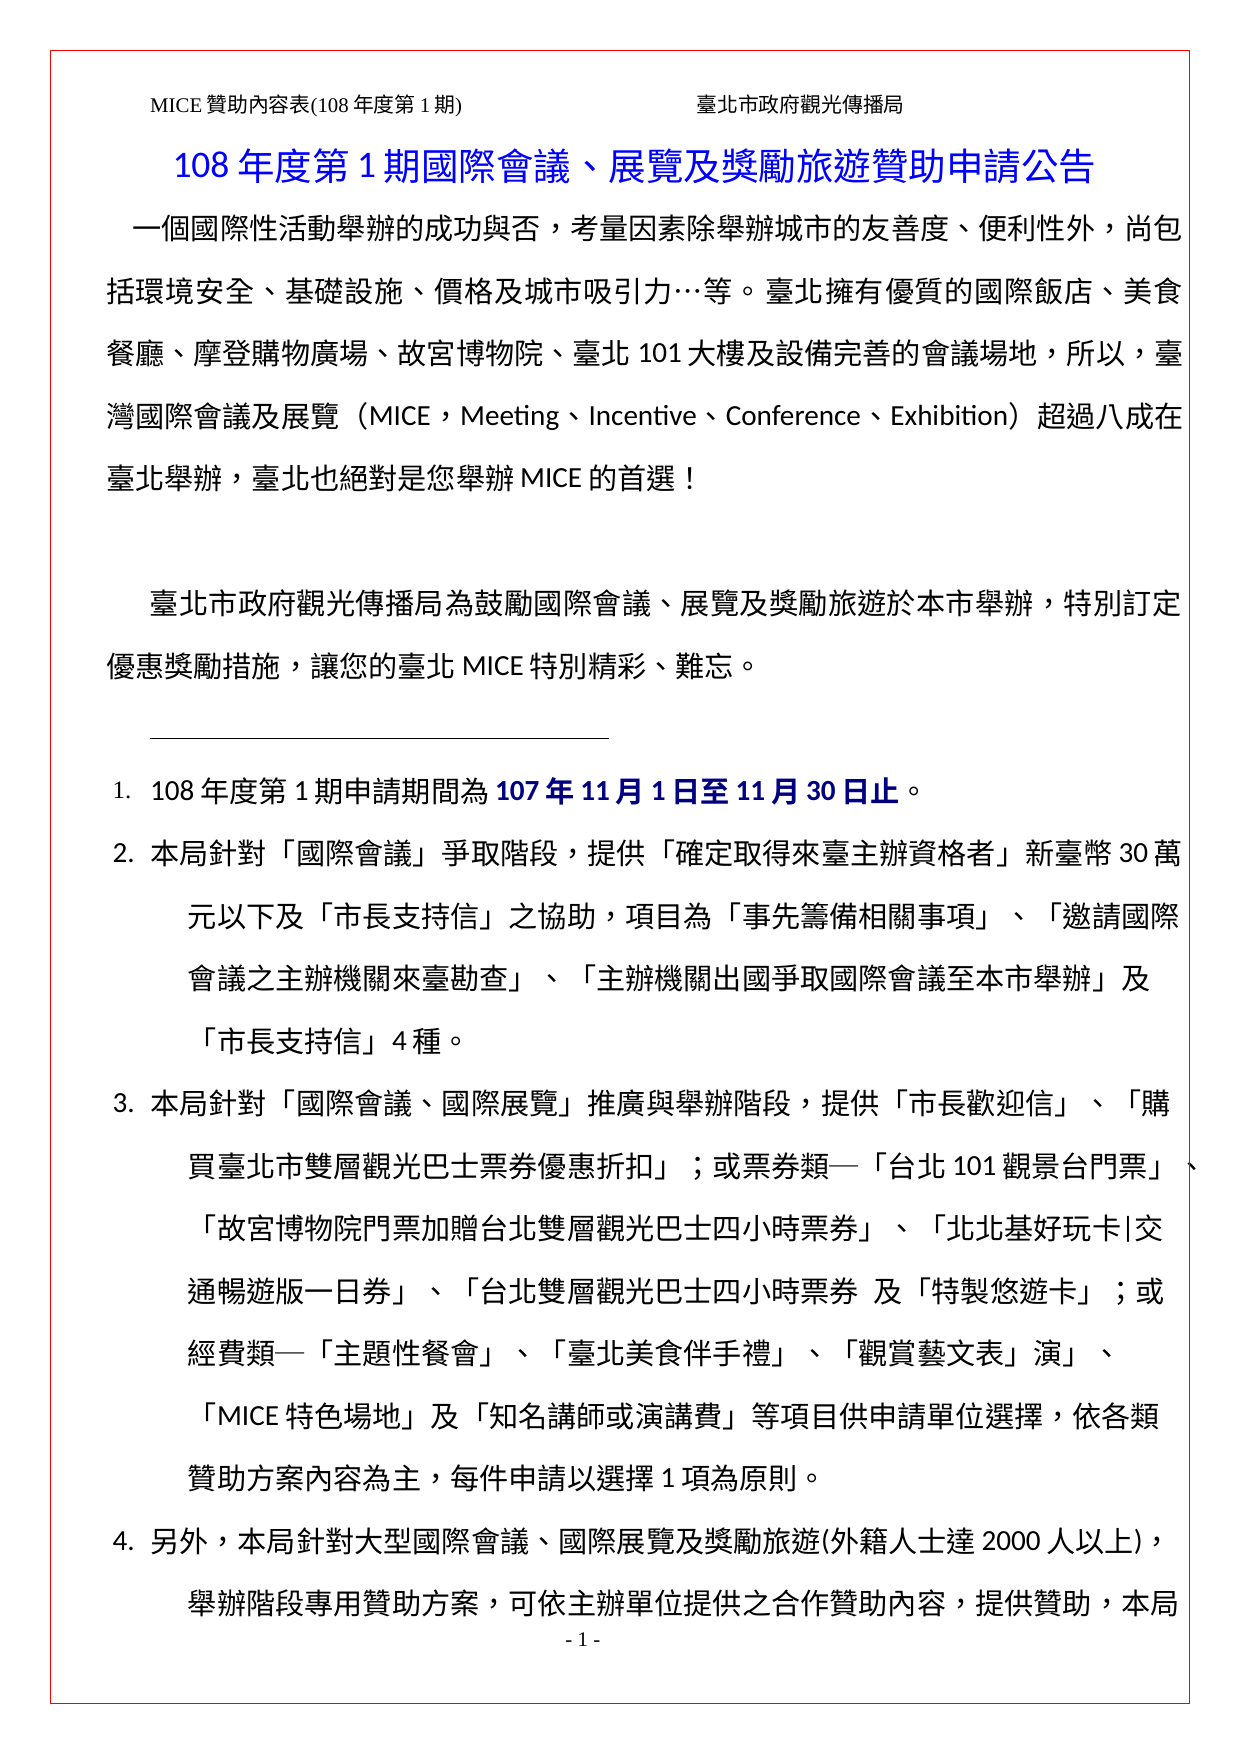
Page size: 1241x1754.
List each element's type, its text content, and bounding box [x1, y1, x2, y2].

list 108年度第1期申請期間為107年11月1日至11月30日止。 [112, 748, 1184, 810]
list 本局針對「國際會議」爭取階段，提供「確定取得來臺主辦資格者」新臺幣30萬元以下及「市長支持信」之協助，項目為「事先籌備相關事項」、「邀請國際會議之主辦機關來臺勘查」、「主辦機關出國爭取國際會議至本市舉辦」及「市長支持信」4種。 [112, 810, 1184, 1060]
list 本局針對「國際會議、國際展覽」推廣與舉辦階段，提供「市長歡迎信」、「購買臺北市雙層觀光巴士票券優惠折扣」；或票券類─「台北101觀景台門票」、「故宮博物院門票加贈台北雙層觀光巴士四小時票券」、「北北基好玩卡|交通暢遊版一日券」、「台北雙層觀光巴士四小時票券 及「特製悠遊卡」；或經費類─「主題性餐會」、「臺北美食伴手禮」、「觀賞藝文表」演」、「MICE特色場地」及「知名講師或演講費」等項目供申請單位選擇，依各類贊助方案內容為主，每件申請以選擇1項為原則。 [112, 1060, 1184, 1498]
text 一個國際性活動舉辦的成功與否，考量因素除舉辦城市的友善度、便利性外，尚包括環境安全、基礎設施、價格及城市吸引力…等。臺北擁有優質的國際飯店、美食餐廳、摩登購物廣場、故宮博物院、臺北101大樓及設備完善的會議場地，所以，臺灣國際會議及展覽（MICE，Meeting、Incentive、Conference、Exhibition）超過八成在臺北舉辦，臺北也絕對是您舉辦MICE的首選！ [106, 185, 1184, 498]
text 108年度第1期國際會議、展覽及獎勵旅遊贊助申請公告 [106, 123, 1162, 185]
text 臺北市政府觀光傳播局為鼓勵國際會議、展覽及獎勵旅遊於本市舉辦，特別訂定優惠獎勵措施，讓您的臺北MICE特別精彩、難忘。 [106, 560, 1184, 685]
list 另外，本局針對大型國際會議、國際展覽及獎勵旅遊(外籍人士達2000人以上)，舉辦階段專用贊助方案，可依主辦單位提供之合作贊助內容，提供贊助，本局 [112, 1498, 1184, 1623]
